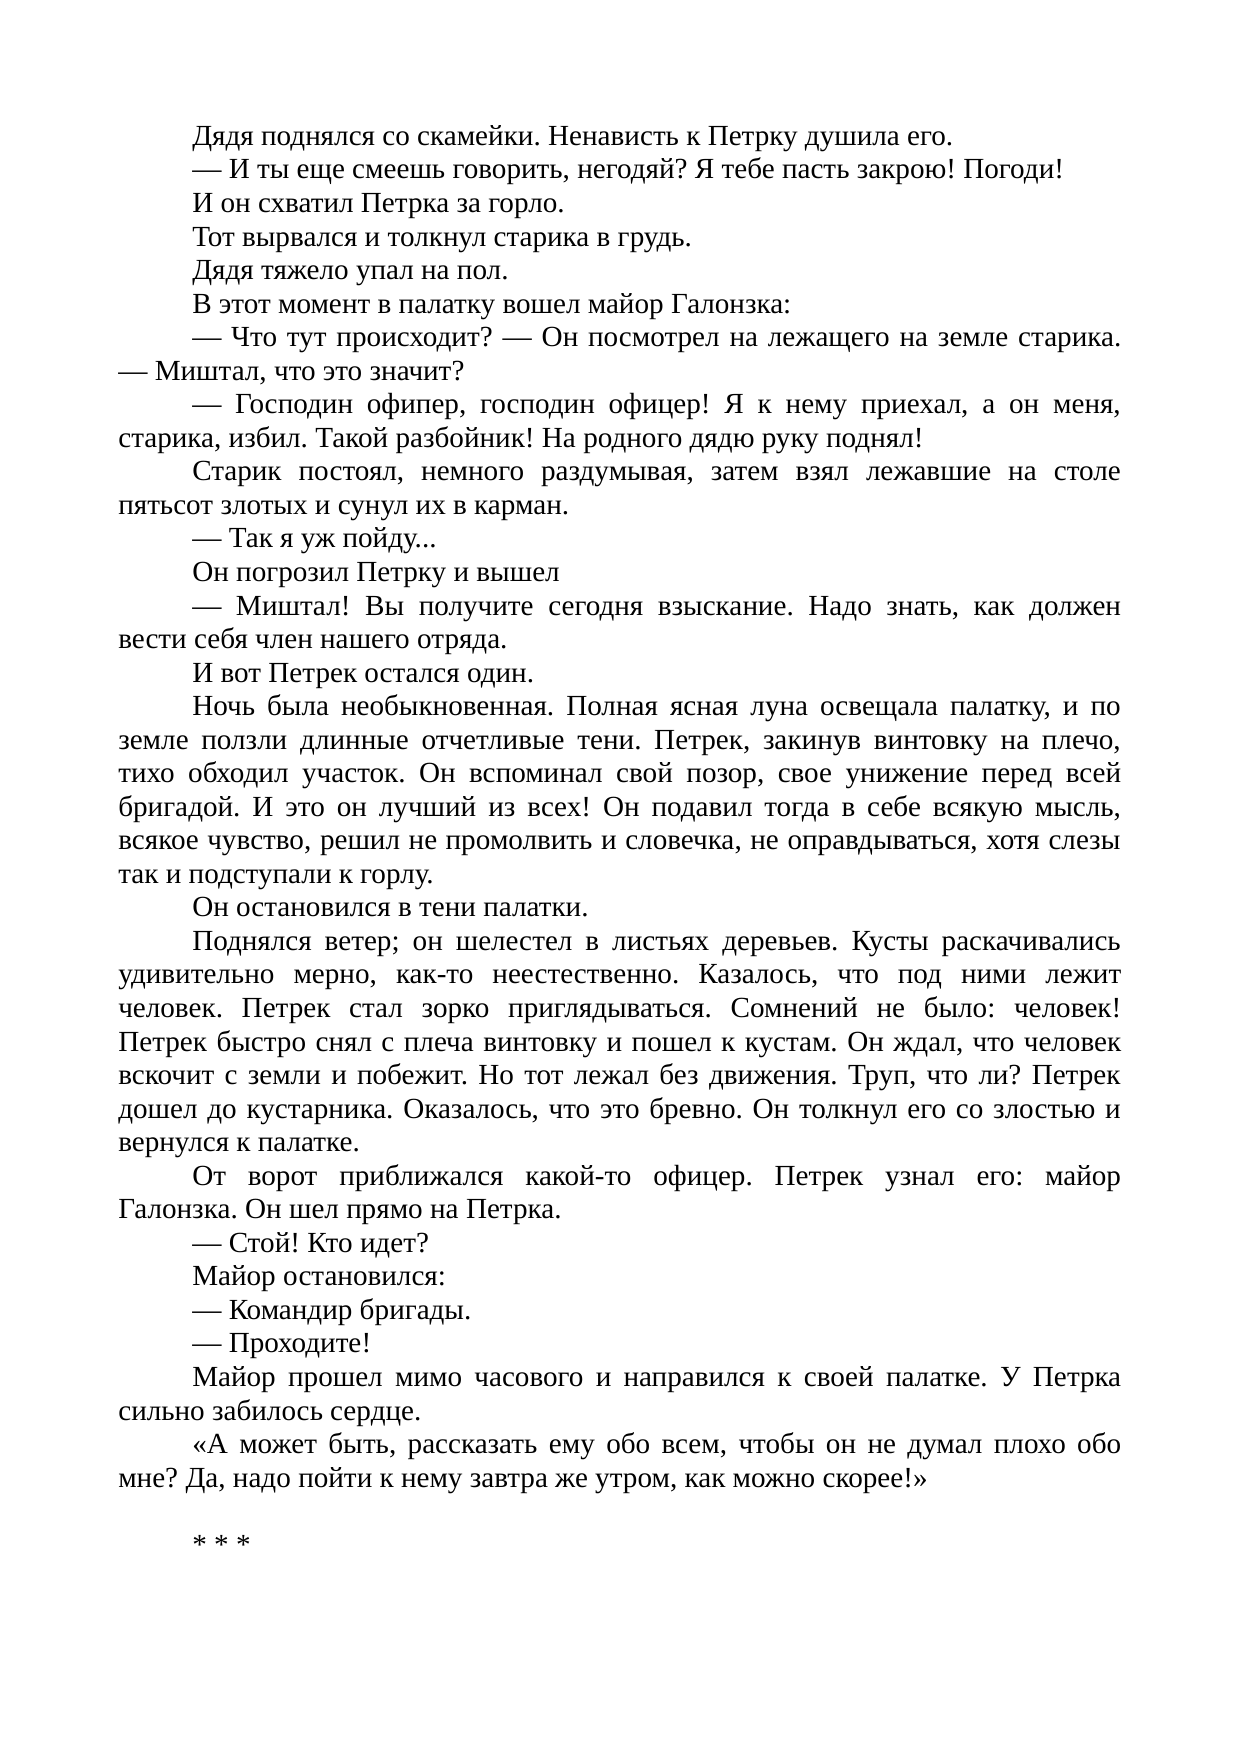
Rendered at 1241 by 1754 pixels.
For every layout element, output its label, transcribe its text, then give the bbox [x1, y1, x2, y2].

text Майор остановился: [118, 1258, 1122, 1292]
text — Миштал! Вы получите сегодня взыскание. Надо знать, как должен вести себя член нашего отряда. [118, 588, 1122, 655]
text Старик постоял, немного раздумывая, затем взял лежавшие на столе пятьсот злотых и сунул их в карман. [118, 453, 1122, 521]
text Майор прошел мимо часового и направился к своей палатке. У Петрка сильно забилось сердце. [118, 1359, 1122, 1426]
text Дядя поднялся со скамейки. Ненависть к Петрку душила его. [118, 118, 1122, 152]
text — Что тут происходит? — Он посмотрел на лежащего на земле старика. — Миштал, что это значит? [118, 319, 1122, 386]
text — И ты еще смеешь говорить, негодяй? Я тебе пасть закрою! Погоди! [118, 152, 1122, 185]
text Дядя тяжело упал на пол. [118, 252, 1122, 286]
text Поднялся ветер; он шелестел в листьях деревьев. Кусты раскачивались удивительно мерно, как-то неестественно. Казалось, что под ними лежит человек. Петрек стал зорко приглядываться. Сомнений не было: человек! Петрек быстро снял с плеча винтовку и пошел к кустам. Он ждал, что человек вскочит с земли и побежит. Но тот лежал без движения. Труп, что ли? Петрек дошел до кустарника. Оказалось, что это бревно. Он толкнул его со злостью и вернулся к палатке. [118, 923, 1122, 1158]
text — Господин офипер, господин офицер! Я к нему приехал, а он меня, старика, избил. Такой разбойник! На родного дядю руку поднял! [118, 386, 1122, 453]
text И он схватил Петрка за горло. [118, 185, 1122, 219]
text В этот момент в палатку вошел майор Галонзка: [118, 286, 1122, 319]
text Он остановился в тени палатки. [118, 889, 1122, 923]
text — Проходите! [118, 1326, 1122, 1359]
text — Командир бригады. [118, 1292, 1122, 1326]
text — Так я уж пойду... [118, 521, 1122, 554]
text И вот Петрек остался один. [118, 655, 1122, 688]
text — Стой! Кто идет? [118, 1225, 1122, 1258]
text Он погрозил Петрку и вышел [118, 554, 1122, 588]
text От ворот приближался какой-то офицер. Петрек узнал его: майор Галонзка. Он шел прямо на Петрка. [118, 1158, 1122, 1225]
text Тот вырвался и толкнул старика в грудь. [118, 219, 1122, 252]
text * * * [118, 1527, 1122, 1560]
text Ночь была необыкновенная. Полная ясная луна освещала палатку, и по земле ползли длинные отчетливые тени. Петрек, закинув винтовку на плечо, тихо обходил участок. Он вспоминал свой позор, свое унижение перед всей бригадой. И это он лучший из всех! Он подавил тогда в себе всякую мысль, всякое чувство, решил не промолвить и словечка, не оправдываться, хотя слезы так и подступали к горлу. [118, 688, 1122, 889]
text «А может быть, рассказать ему обо всем, чтобы он не думал плохо обо мне? Да, надо пойти к нему завтра же утром, как можно скорее!» [118, 1426, 1122, 1493]
